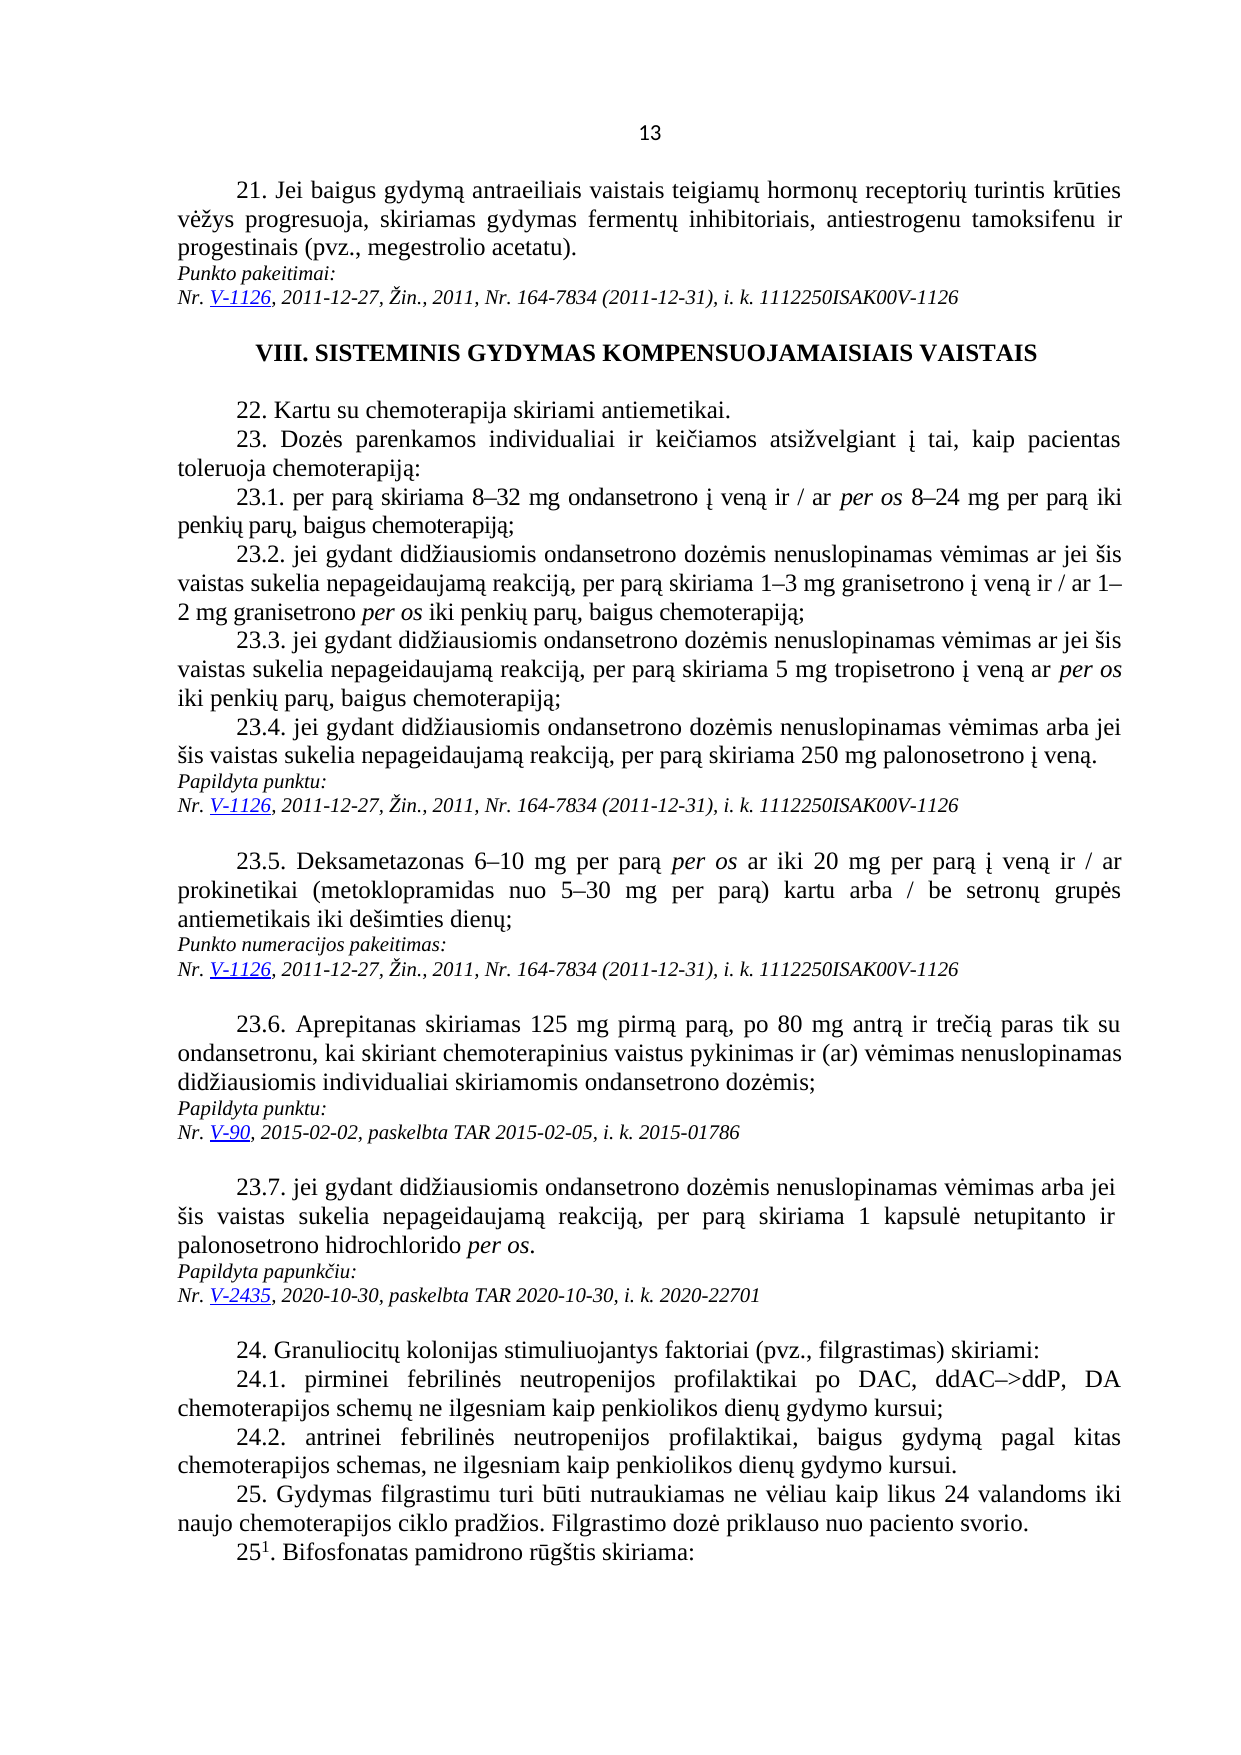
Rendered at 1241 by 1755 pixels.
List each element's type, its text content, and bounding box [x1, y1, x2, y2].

text Punkto pakeitimai: [177, 261, 1122, 285]
text Nr. V-2435, 2020-10-30, paskelbta TAR 2020-10-30, i. k. 2020-22701 [177, 1283, 1122, 1307]
text 23.2. jei gydant didžiausiomis ondansetrono dozėmis nenuslopinamas vėmimas ar jei šis vaistas sukelia nepageidaujamą reakciją, per parą skiriama 1–3 mg granisetrono į veną ir / ar 1–2 mg granisetrono per os iki penkių parų, baigus chemoterapiją; [177, 539, 1122, 626]
text 23.4. jei gydant didžiausiomis ondansetrono dozėmis nenuslopinamas vėmimas arba jei šis vaistas sukelia nepageidaujamą reakciją, per parą skiriama 250 mg palonosetrono į veną. [177, 712, 1122, 769]
text VIII. SISTEMINIS GYDYMAS KOMPENSUOJAMAISIAIS VAISTAIS [177, 338, 1122, 367]
text 23.6. Aprepitanas skiriamas 125 mg pirmą parą, po 80 mg antrą ir trečią paras tik su ondansetronu, kai skiriant chemoterapinius vaistus pykinimas ir (ar) vėmimas nenuslopinamas didžiausiomis individualiai skiriamomis ondansetrono dozėmis; [177, 1009, 1122, 1096]
text Nr. V-1126, 2011-12-27, Žin., 2011, Nr. 164-7834 (2011-12-31), i. k. 1112250ISAK00V-1126 [177, 793, 1122, 817]
text 24.2. antrinei febrilinės neutropenijos profilaktikai, baigus gydymą pagal kitas chemoterapijos schemas, ne ilgesniam kaip penkiolikos dienų gydymo kursui. [177, 1422, 1122, 1479]
text 23.7. jei gydant didžiausiomis ondansetrono dozėmis nenuslopinamas vėmimas arba jei šis vaistas sukelia nepageidaujamą reakciją, per parą skiriama 1 kapsulė netupitanto ir palonosetrono hidrochlorido per os. [177, 1172, 1116, 1259]
text 24. Granuliocitų kolonijas stimuliuojantys faktoriai (pvz., filgrastimas) skiriami: [177, 1336, 1122, 1364]
text Nr. V-1126, 2011-12-27, Žin., 2011, Nr. 164-7834 (2011-12-31), i. k. 1112250ISAK00V-1126 [177, 956, 1122, 981]
text 25. Gydymas filgrastimu turi būti nutraukiamas ne vėliau kaip likus 24 valandoms iki naujo chemoterapijos ciklo pradžios. Filgrastimo dozė priklauso nuo paciento svorio. [177, 1479, 1122, 1537]
text 21. Jei baigus gydymą antraeiliais vaistais teigiamų hormonų receptorių turintis krūties vėžys progresuoja, skiriamas gydymas fermentų inhibitoriais, antiestrogenu tamoksifenu ir progestinais (pvz., megestrolio acetatu). [177, 175, 1122, 261]
text 23.3. jei gydant didžiausiomis ondansetrono dozėmis nenuslopinamas vėmimas ar jei šis vaistas sukelia nepageidaujamą reakciją, per parą skiriama 5 mg tropisetrono į veną ar per os iki penkių parų, baigus chemoterapiją; [177, 626, 1122, 712]
text 23.1. per parą skiriama 8–32 mg ondansetrono į veną ir / ar per os 8–24 mg per parą iki penkių parų, baigus chemoterapiją; [177, 482, 1122, 539]
text Papildyta punktu: [177, 1096, 1122, 1119]
text Nr. V-90, 2015-02-02, paskelbta TAR 2015-02-05, i. k. 2015-01786 [177, 1119, 1122, 1144]
text Papildyta punktu: [177, 769, 1122, 793]
text 251. Bifosfonatas pamidrono rūgštis skiriama: [177, 1537, 1122, 1566]
text 24.1. pirminei febrilinės neutropenijos profilaktikai po DAC, ddAC–>ddP, DA chemoterapijos schemų ne ilgesniam kaip penkiolikos dienų gydymo kursui; [177, 1364, 1122, 1422]
text 23. Dozės parenkamos individualiai ir keičiamos atsižvelgiant į tai, kaip pacientas toleruoja chemoterapiją: [177, 424, 1122, 482]
text Papildyta papunkčiu: [177, 1259, 1122, 1283]
text Punkto numeracijos pakeitimas: [177, 932, 1122, 956]
text 23.5. Deksametazonas 6–10 mg per parą per os ar iki 20 mg per parą į veną ir / ar prokinetikai (metoklopramidas nuo 5–30 mg per parą) kartu arba / be setronų grupės antiemetikais iki dešimties dienų; [177, 846, 1122, 932]
text Nr. V-1126, 2011-12-27, Žin., 2011, Nr. 164-7834 (2011-12-31), i. k. 1112250ISAK00V-1126 [177, 285, 1122, 309]
text 22. Kartu su chemoterapija skiriami antiemetikai. [177, 396, 1122, 424]
